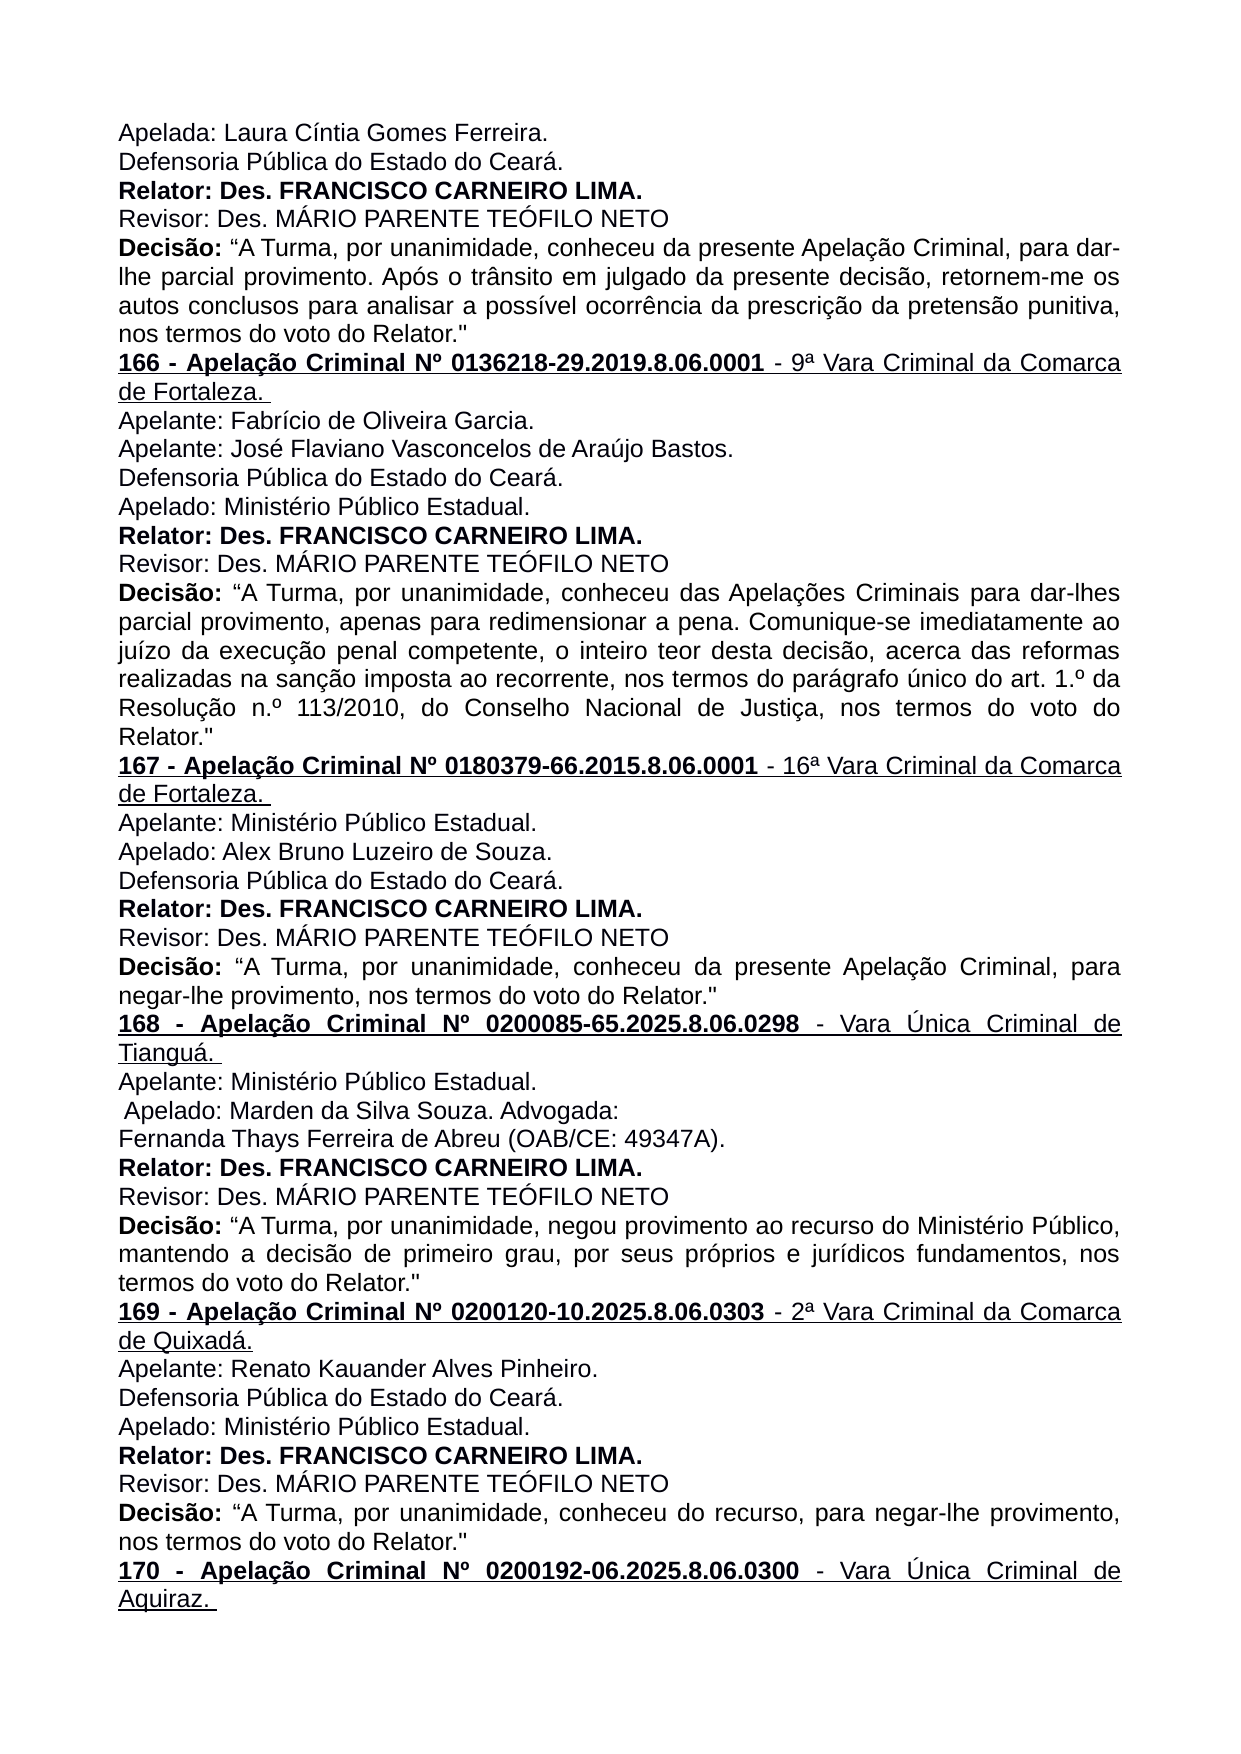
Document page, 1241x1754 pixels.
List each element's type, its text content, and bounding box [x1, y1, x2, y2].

text Apelante: José Flaviano Vasconcelos de Araújo Bastos. [118, 434, 1122, 463]
text Relator: Des. FRANCISCO CARNEIRO LIMA. [118, 176, 1122, 204]
text Apelado: Ministério Público Estadual. [118, 492, 1122, 521]
text Apelada: Laura Cíntia Gomes Ferreira. [118, 118, 1122, 147]
text Decisão: “A Turma, por unanimidade, conheceu da presente Apelação Criminal, para dar-lhe parcial provimento. Após o trânsito em julgado da presente decisão, retornem-me os autos conclusos para analisar a possível ocorrência da prescrição da pretensão punitiva, nos termos do voto do Relator." [118, 233, 1122, 348]
text Relator: Des. FRANCISCO CARNEIRO LIMA. [118, 1153, 1122, 1182]
text Relator: Des. FRANCISCO CARNEIRO LIMA. [118, 1441, 1122, 1469]
text Decisão: “A Turma, por unanimidade, conheceu das Apelações Criminais para dar-lhes parcial provimento, apenas para redimensionar a pena. Comunique-se imediatamente ao juízo da execução penal competente, o inteiro teor desta decisão, acerca das reformas realizadas na sanção imposta ao recorrente, nos termos do parágrafo único do art. 1.º da Resolução n.º 113/2010, do Conselho Nacional de Justiça, nos termos do voto do Relator." [118, 578, 1122, 751]
text Apelante: Renato Kauander Alves Pinheiro. [118, 1354, 1122, 1383]
text Defensoria Pública do Estado do Ceará. [118, 866, 1122, 894]
text Apelante: Ministério Público Estadual. [118, 1067, 1122, 1096]
text Defensoria Pública do Estado do Ceará. [118, 1383, 1122, 1412]
text Apelado: Alex Bruno Luzeiro de Souza. [118, 837, 1122, 866]
text Fernanda Thays Ferreira de Abreu (OAB/CE: 49347A). [118, 1124, 1122, 1153]
text Aquiraz. [118, 1582, 1122, 1613]
text Relator: Des. FRANCISCO CARNEIRO LIMA. [118, 521, 1122, 549]
text Revisor: Des. MÁRIO PARENTE TEÓFILO NETO [118, 549, 1122, 578]
text de Fortaleza. [118, 777, 1122, 808]
text Decisão: “A Turma, por unanimidade, conheceu da presente Apelação Criminal, para negar-lhe provimento, nos termos do voto do Relator." [118, 952, 1122, 1009]
text 170 - Apelação Criminal Nº 0200192-06.2025.8.06.0300 - Vara Única Criminal de [118, 1556, 1122, 1581]
text Apelado: Ministério Público Estadual. [118, 1412, 1122, 1441]
text 167 - Apelação Criminal Nº 0180379-66.2015.8.06.0001 - 16ª Vara Criminal da Comarca [118, 751, 1122, 776]
text 166 - Apelação Criminal Nº 0136218-29.2019.8.06.0001 - 9ª Vara Criminal da Comarca [118, 348, 1122, 373]
text de Fortaleza. [118, 374, 1122, 406]
text Relator: Des. FRANCISCO CARNEIRO LIMA. [118, 894, 1122, 923]
text Revisor: Des. MÁRIO PARENTE TEÓFILO NETO [118, 923, 1122, 952]
text Apelado: Marden da Silva Souza. Advogada: [118, 1096, 1122, 1124]
text 168 - Apelação Criminal Nº 0200085-65.2025.8.06.0298 - Vara Única Criminal de [118, 1009, 1122, 1034]
text Apelante: Ministério Público Estadual. [118, 808, 1122, 837]
text Revisor: Des. MÁRIO PARENTE TEÓFILO NETO [118, 1182, 1122, 1211]
text de Quixadá. [118, 1323, 1122, 1354]
text Defensoria Pública do Estado do Ceará. [118, 463, 1122, 492]
text Decisão: “A Turma, por unanimidade, conheceu do recurso, para negar-lhe provimento, nos termos do voto do Relator." [118, 1498, 1122, 1556]
text Revisor: Des. MÁRIO PARENTE TEÓFILO NETO [118, 1469, 1122, 1498]
text Decisão: “A Turma, por unanimidade, negou provimento ao recurso do Ministério Público, mantendo a decisão de primeiro grau, por seus próprios e jurídicos fundamentos, nos termos do voto do Relator." [118, 1211, 1122, 1297]
text Revisor: Des. MÁRIO PARENTE TEÓFILO NETO [118, 204, 1122, 233]
text 169 - Apelação Criminal Nº 0200120-10.2025.8.06.0303 - 2ª Vara Criminal da Comarca [118, 1297, 1122, 1322]
text Apelante: Fabrício de Oliveira Garcia. [118, 406, 1122, 434]
text Defensoria Pública do Estado do Ceará. [118, 147, 1122, 176]
text Tianguá. [118, 1036, 1122, 1067]
